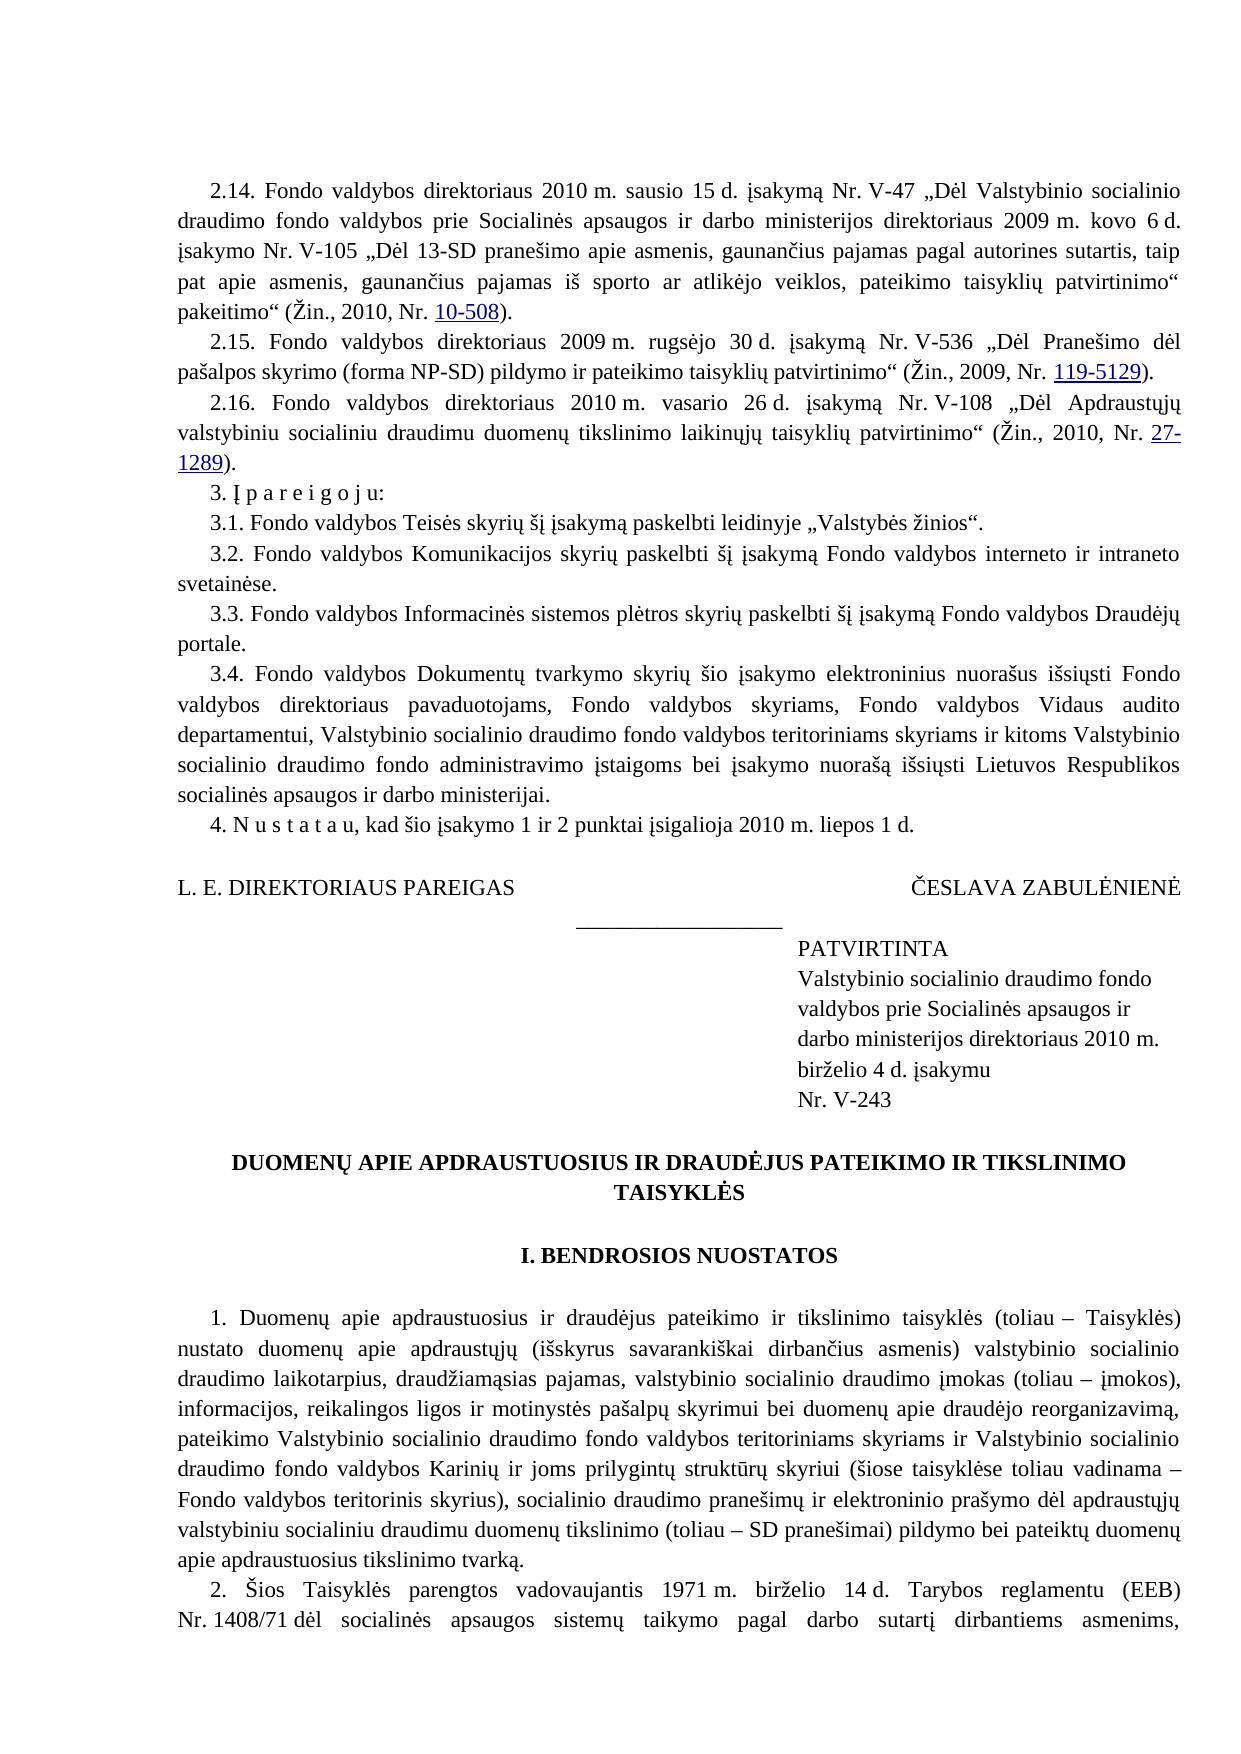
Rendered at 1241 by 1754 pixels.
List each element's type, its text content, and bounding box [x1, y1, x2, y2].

text 3. Į p a r e i g o j u: [177, 479, 1181, 506]
text 3.4. Fondo valdybos Dokumentų tvarkymo skyrių šio įsakymo elektroninius nuorašus išsiųsti Fondo valdybos direktoriaus pavaduotojams, Fondo valdybos skyriams, Fondo valdybos Vidaus audito departamentui, Valstybinio socialinio draudimo fondo valdybos teritoriniams skyriams ir kitoms Valstybinio socialinio draudimo fondo administravimo įstaigoms bei įsakymo nuorašą išsiųsti Lietuvos Respublikos socialinės apsaugos ir darbo ministerijai. [177, 661, 1181, 808]
text Valstybinio socialinio draudimo fondo valdybos prie Socialinės apsaugos ir darbo ministerijos direktoriaus 2010 m. birželio 4 d. įsakymu Nr. V-243 [797, 965, 1181, 1112]
text 1. Duomenų apie apdraustuosius ir draudėjus pateikimo ir tikslinimo taisyklės (toliau – Taisyklės) nustato duomenų apie apdraustųjų (išskyrus savarankiškai dirbančius asmenis) valstybinio socialinio draudimo laikotarpius, draudžiamąsias pajamas, valstybinio socialinio draudimo įmokas (toliau – įmokos), informacijos, reikalingos ligos ir motinystės pašalpų skyrimui bei duomenų apie draudėjo reorganizavimą, pateikimo Valstybinio socialinio draudimo fondo valdybos teritoriniams skyriams ir Valstybinio socialinio draudimo fondo valdybos Karinių ir joms prilygintų struktūrų skyriui (šiose taisyklėse toliau vadinama – Fondo valdybos teritorinis skyrius), socialinio draudimo pranešimų ir elektroninio prašymo dėl apdraustųjų valstybiniu socialiniu draudimu duomenų tikslinimo (toliau – SD pranešimai) pildymo bei pateiktų duomenų apie apdraustuosius tikslinimo tvarką. [177, 1304, 1181, 1572]
text 2.16. Fondo valdybos direktoriaus 2010 m. vasario 26 d. įsakymą Nr. V-108 „Dėl Apdraustųjų valstybiniu socialiniu draudimu duomenų tikslinimo laikinųjų taisyklių patvirtinimo“ (Žin., 2010, Nr. 27-1289). [177, 389, 1181, 475]
text DUOMENŲ APIE APDRAUSTUOSIUS IR DRAUDĖJUS PATEIKIMO IR TIKSLINIMO TAISYKLĖS [177, 1149, 1181, 1205]
text L. e. direktoriaus pareigas Česlava Zabulėnienė [177, 874, 1181, 901]
text __________________ [177, 904, 1181, 931]
text 3.2. Fondo valdybos Komunikacijos skyrių paskelbti šį įsakymą Fondo valdybos interneto ir intraneto svetainėse. [177, 540, 1181, 596]
text 4. N u s t a t a u, kad šio įsakymo 1 ir 2 punktai įsigalioja 2010 m. liepos 1 d. [177, 812, 1181, 838]
text PATVIRTINTA [797, 935, 1181, 961]
text 2.14. Fondo valdybos direktoriaus 2010 m. sausio 15 d. įsakymą Nr. V-47 „Dėl Valstybinio socialinio draudimo fondo valdybos prie Socialinės apsaugos ir darbo ministerijos direktoriaus 2009 m. kovo 6 d. įsakymo Nr. V-105 „Dėl 13-SD pranešimo apie asmenis, gaunančius pajamas pagal autorines sutartis, taip pat apie asmenis, gaunančius pajamas iš sporto ar atlikėjo veiklos, pateikimo taisyklių patvirtinimo“ pakeitimo“ (Žin., 2010, Nr. 10-508). [177, 177, 1181, 324]
text 2.15. Fondo valdybos direktoriaus 2009 m. rugsėjo 30 d. įsakymą Nr. V-536 „Dėl Pranešimo dėl pašalpos skyrimo (forma NP-SD) pildymo ir pateikimo taisyklių patvirtinimo“ (Žin., 2009, Nr. 119-5129). [177, 328, 1181, 385]
text 2. Šios Taisyklės parengtos vadovaujantis 1971 m. birželio 14 d. Tarybos reglamentu (EEB) Nr. 1408/71 dėl socialinės apsaugos sistemų taikymo pagal darbo sutartį dirbantiems asmenims, [177, 1576, 1181, 1633]
text I. BENDROSIOS NUOSTATOS [177, 1242, 1181, 1268]
text 3.3. Fondo valdybos Informacinės sistemos plėtros skyrių paskelbti šį įsakymą Fondo valdybos Draudėjų portale. [177, 600, 1181, 657]
text 3.1. Fondo valdybos Teisės skyrių šį įsakymą paskelbti leidinyje „Valstybės žinios“. [177, 509, 1181, 536]
